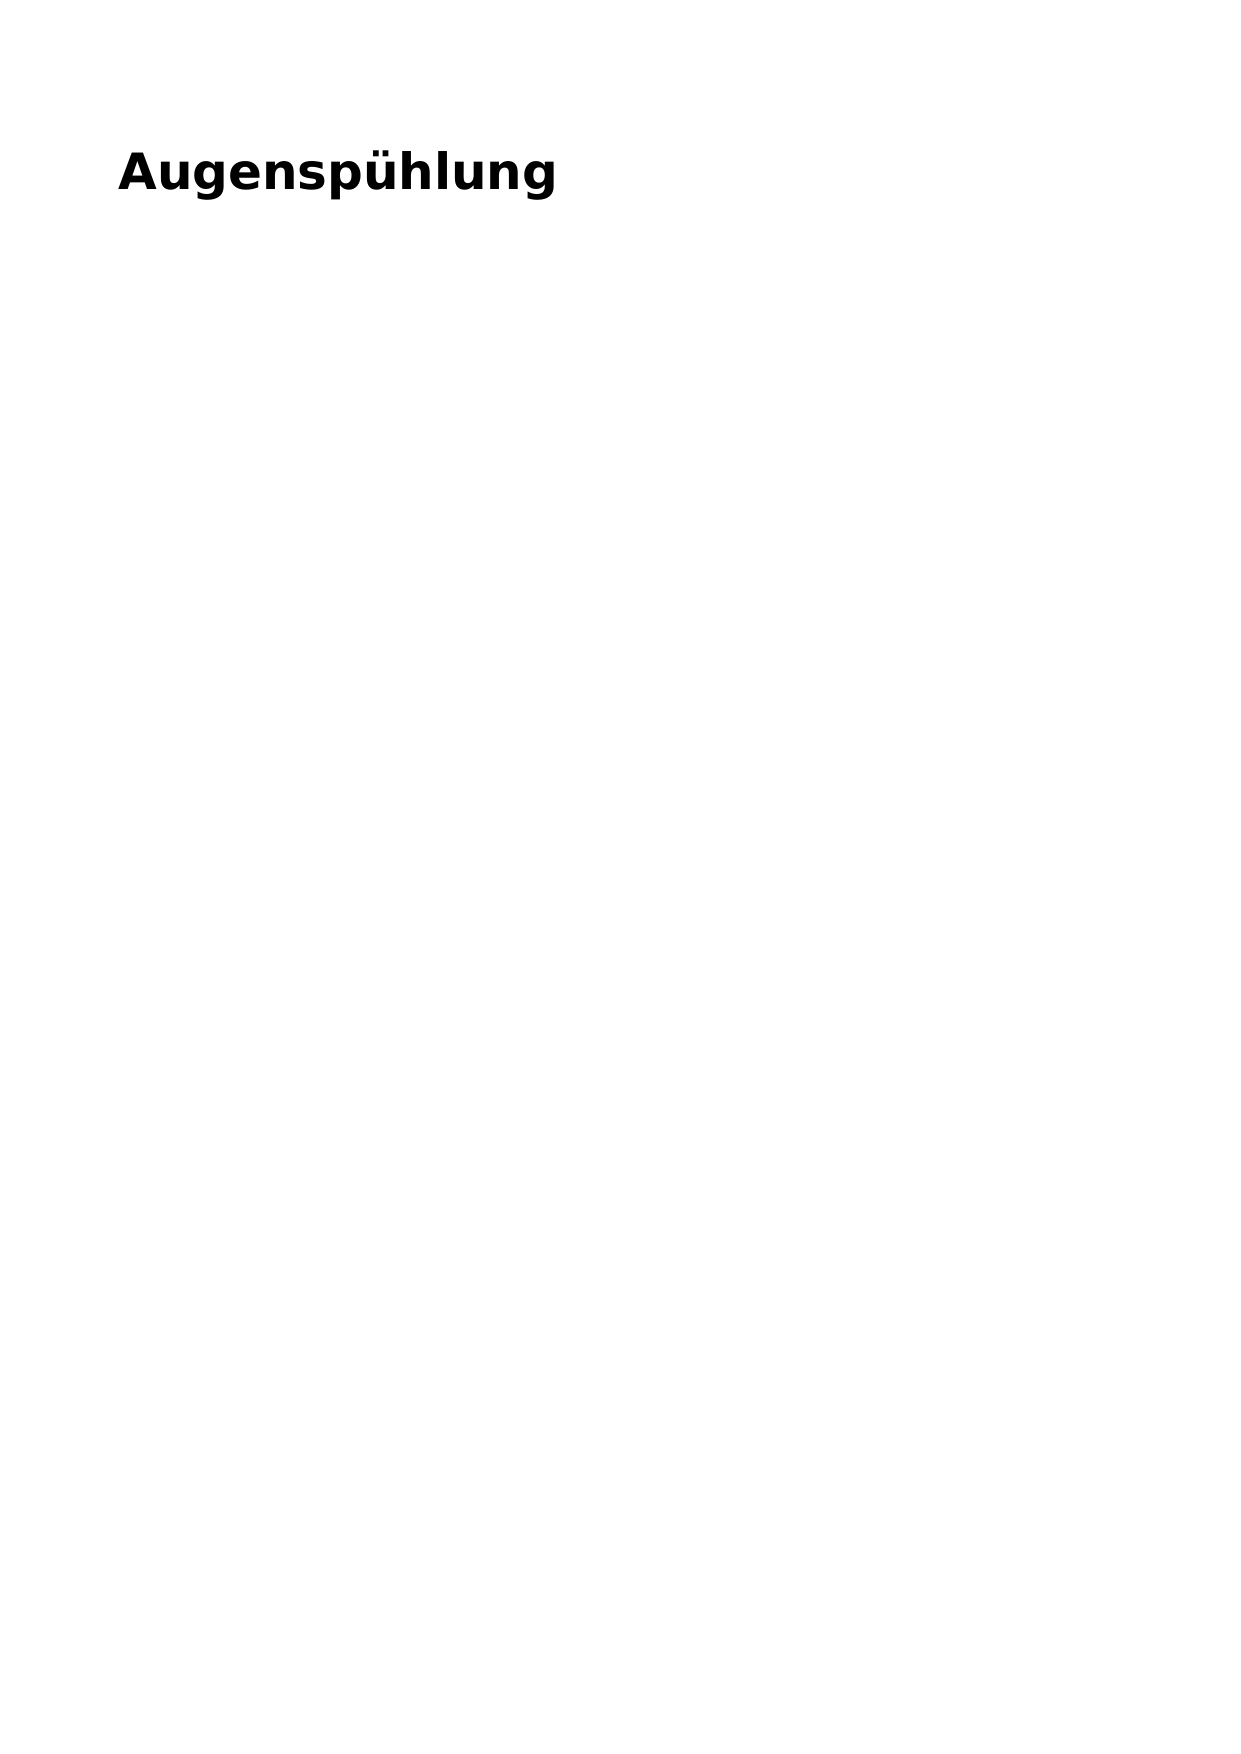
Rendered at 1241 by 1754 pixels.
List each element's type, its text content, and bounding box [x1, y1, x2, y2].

subtitle Augenspühlung [118, 143, 1122, 201]
